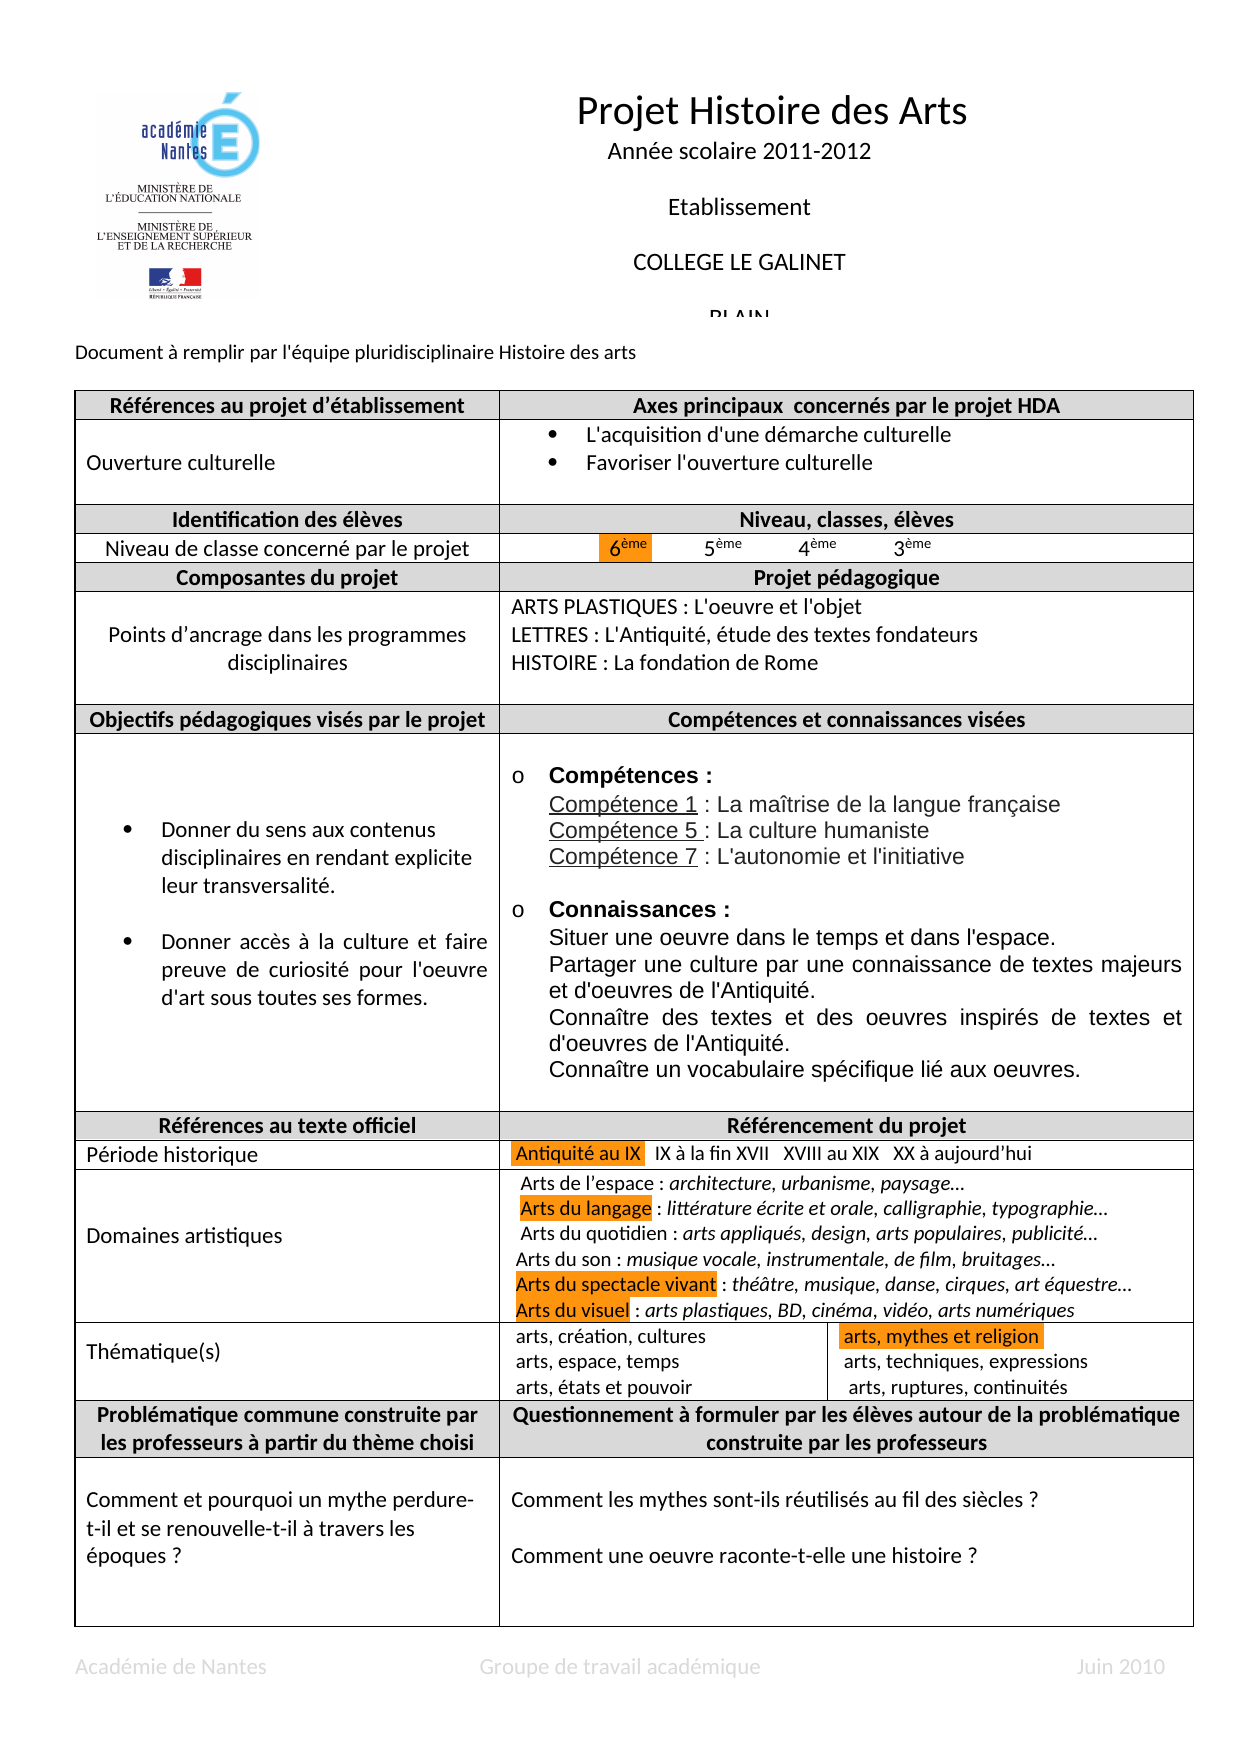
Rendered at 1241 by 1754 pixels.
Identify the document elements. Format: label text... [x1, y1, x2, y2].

subtitle Projet Histoire des Arts [498, 84, 1046, 135]
table_cell Donner du sens aux contenus disciplinaires en rendant explicite leur transversalité. Donner accès à la culture et faire preuve de curiosité pour l'oeuvre d'art sous toutes ses formes. [76, 734, 499, 1111]
table_cell Comment et pourquoi un mythe perdure-t-il et se renouvelle-t-il à travers les époques ? [76, 1458, 499, 1626]
table_cell L'acquisition d'une démarche culturelle Favoriser l'ouverture culturelle [500, 420, 1193, 504]
text Année scolaire 2011-2012 [432, 135, 1046, 165]
text COLLEGE LE GALINET [432, 247, 1046, 277]
table_cell arts, mythes et religion arts, techniques, expressions arts, ruptures, continuités [828, 1323, 1193, 1399]
table_cell Thématique(s) [76, 1323, 499, 1399]
table_cell Niveau, classes, élèves [500, 505, 1193, 533]
table_cell Questionnement à formuler par les élèves autour de la problématique construite par les professeurs [500, 1401, 1193, 1457]
table_cell Points d’ancrage dans les programmes disciplinaires [76, 592, 499, 704]
picture [97, 92, 260, 299]
table_cell Références au texte officiel [76, 1112, 499, 1139]
table_cell Comment les mythes sont-ils réutilisés au fil des siècles ? Comment une oeuvre raconte-t-elle une histoire ? [500, 1458, 1193, 1626]
table_cell Ouverture culturelle [76, 420, 499, 504]
table_cell Compétences : Compétence 1 : La maîtrise de la langue française Compétence 5 : La culture humaniste Compétence 7 : L'autonomie et l'initiative Connaissances : Situer une oeuvre dans le temps et dans l'espace. Partager une culture par une connaissance de textes majeurs et d'oeuvres de l'Antiquité. Connaître des textes et des oeuvres inspirés de textes et d'oeuvres de l'Antiquité. Connaître un vocabulaire spécifique lié aux oeuvres. [500, 734, 1193, 1111]
table_cell Référencement du projet [500, 1112, 1193, 1139]
table_cell Objectifs pédagogiques visés par le projet [76, 705, 499, 733]
table_cell Composantes du projet [76, 563, 499, 591]
table_cell Domaines artistiques [76, 1170, 499, 1322]
table_cell 6ème 5ème 4ème 3ème [500, 534, 1193, 562]
text BLAIN [432, 302, 1046, 317]
table_cell Niveau de classe concerné par le projet [76, 534, 499, 562]
table_cell Projet pédagogique [500, 563, 1193, 591]
table_cell Antiquité au IX IX à la fin XVII XVIII au XIX XX à aujourd’hui [500, 1141, 1193, 1169]
table_cell Arts de l’espace : architecture, urbanisme, paysage… Arts du langage : littérature écrite et orale, calligraphie, typographie… Arts du quotidien : arts appliqués, design, arts populaires, publicité… Arts du son : musique vocale, instrumentale, de film, bruitages… Arts du spectacle vivant : théâtre, musique, danse, cirques, art équestre… Arts du visuel : arts plastiques, BD, cinéma, vidéo, arts numériques [500, 1170, 1193, 1322]
table_cell Identification des élèves [76, 505, 499, 533]
text Etablissement [432, 191, 1046, 221]
table_cell arts, création, cultures arts, espace, temps arts, états et pouvoir [500, 1323, 827, 1399]
table_cell ARTS PLASTIQUES : L'oeuvre et l'objet LETTRES : L'Antiquité, étude des textes fondateurs HISTOIRE : La fondation de Rome [500, 592, 1193, 704]
table_header Références au projet d’établissement [76, 391, 499, 419]
table_cell Problématique commune construite par les professeurs à partir du thème choisi [76, 1401, 499, 1457]
table_header Axes principaux concernés par le projet HDA [500, 391, 1193, 419]
table_cell Période historique [76, 1141, 499, 1169]
text Document à remplir par l'équipe pluridisciplinaire Histoire des arts [75, 339, 1165, 364]
table_cell Compétences et connaissances visées [500, 705, 1193, 733]
